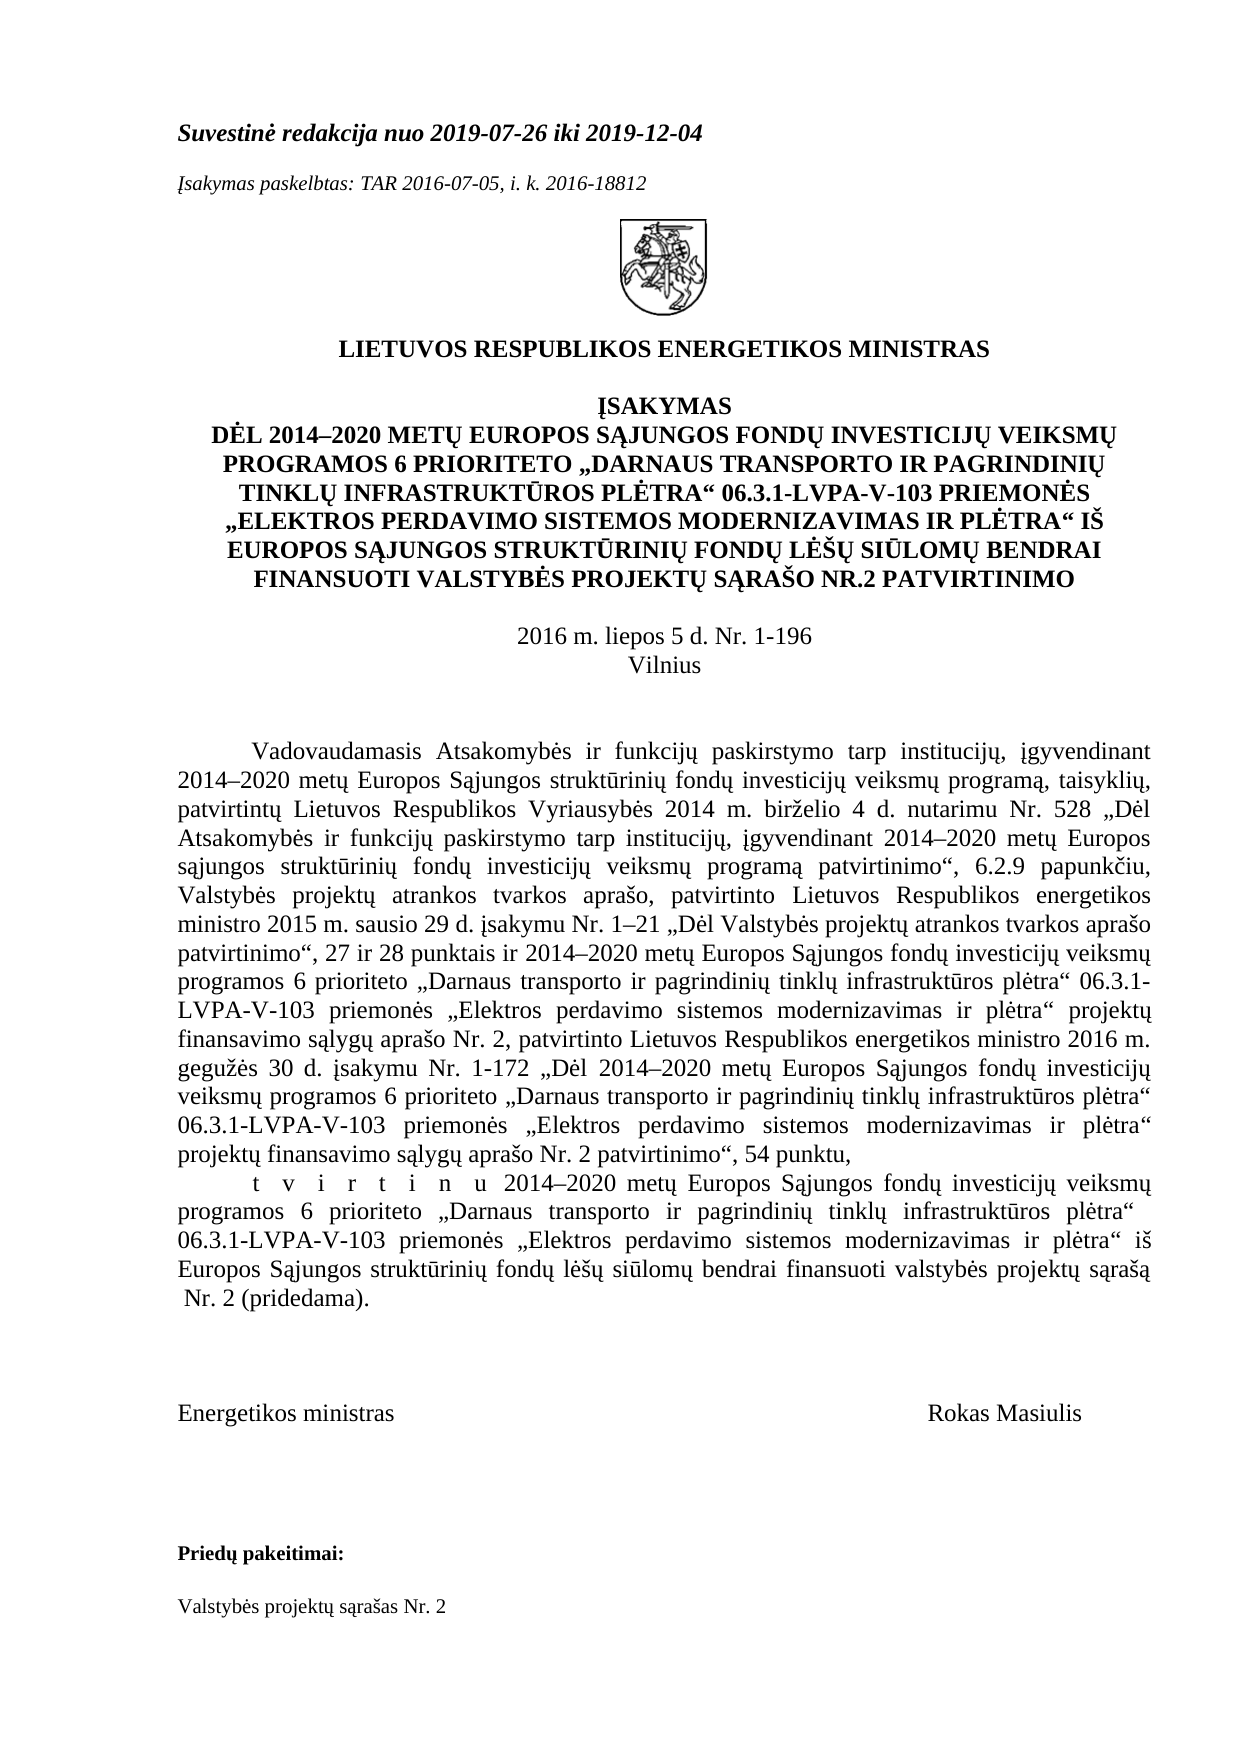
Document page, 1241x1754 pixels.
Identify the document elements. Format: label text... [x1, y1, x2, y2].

text Valstybės projektų sąrašas Nr. 2 [177, 1594, 1152, 1618]
text Priedų pakeitimai: [177, 1541, 1152, 1565]
text 2016 m. liepos 5 d. Nr. 1-196 [177, 621, 1152, 650]
text Suvestinė redakcija nuo 2019-07-26 iki 2019-12-04 [177, 118, 1152, 147]
text Vilnius [177, 650, 1152, 679]
text t v i r t i n u 2014–2020 metų Europos Sąjungos fondų investicijų veiksmų programos 6 prioriteto „Darnaus transporto ir pagrindinių tinklų infrastruktūros plėtra“ 06.3.1-LVPA-V-103 priemonės „Elektros perdavimo sistemos modernizavimas ir plėtra“ iš Europos Sąjungos struktūrinių fondų lėšų siūlomų bendrai finansuoti valstybės projektų sąrašą Nr. 2 (pridedama). [177, 1168, 1152, 1311]
text Vadovaudamasis Atsakomybės ir funkcijų paskirstymo tarp institucijų, įgyvendinant 2014–2020 metų Europos Sąjungos struktūrinių fondų investicijų veiksmų programą, taisyklių, patvirtintų Lietuvos Respublikos Vyriausybės 2014 m. birželio 4 d. nutarimu Nr. 528 „Dėl Atsakomybės ir funkcijų paskirstymo tarp institucijų, įgyvendinant 2014–2020 metų Europos sąjungos struktūrinių fondų investicijų veiksmų programą patvirtinimo“, 6.2.9 papunkčiu, Valstybės projektų atrankos tvarkos aprašo, patvirtinto Lietuvos Respublikos energetikos ministro 2015 m. sausio 29 d. įsakymu Nr. 1–21 „Dėl Valstybės projektų atrankos tvarkos aprašo patvirtinimo“, 27 ir 28 punktais ir 2014–2020 metų Europos Sąjungos fondų investicijų veiksmų programos 6 prioriteto „Darnaus transporto ir pagrindinių tinklų infrastruktūros plėtra“ 06.3.1-LVPA-V-103 priemonės „Elektros perdavimo sistemos modernizavimas ir plėtra“ projektų finansavimo sąlygų aprašo Nr. 2, patvirtinto Lietuvos Respublikos energetikos ministro 2016 m. gegužės 30 d. įsakymu Nr. 1-172 „Dėl 2014–2020 metų Europos Sąjungos fondų investicijų veiksmų programos 6 prioriteto „Darnaus transporto ir pagrindinių tinklų infrastruktūros plėtra“ 06.3.1-LVPA-V-103 priemonės „Elektros perdavimo sistemos modernizavimas ir plėtra“ projektų finansavimo sąlygų aprašo Nr. 2 patvirtinimo“, 54 punktu, [177, 736, 1152, 1168]
text LIETUVOS RESPUBLIKOS ENERGETIKOS MINISTRAS [177, 334, 1152, 363]
text DĖL 2014–2020 METŲ EUROPOS SĄJUNGOS FONDŲ INVESTICIJŲ VEIKSMŲ PROGRAMOS 6 PRIORITETO „DARNAUS TRANSPORTO IR PAGRINDINIŲ TINKLŲ INFRASTRUKTŪROS PLĖTRA“ 06.3.1-LVPA-V-103 priemonĖS „Elektros perdavimo sistemos modernizavimas ir plėtra“ IŠ EUROPOS SĄJUNGOS STRUKTŪRINIŲ FONDŲ LĖŠŲ SIŪLOMŲ BENDRAI FINANSUOTI VALSTYBĖS PROJEKTŲ SĄRAŠO NR.2 PATVIRTINIMO [177, 420, 1152, 593]
text Įsakymas paskelbtas: TAR 2016-07-05, i. k. 2016-18812 [177, 171, 1152, 195]
text Energetikos ministras Rokas Masiulis [177, 1398, 1152, 1426]
text įsakymas [177, 391, 1152, 420]
